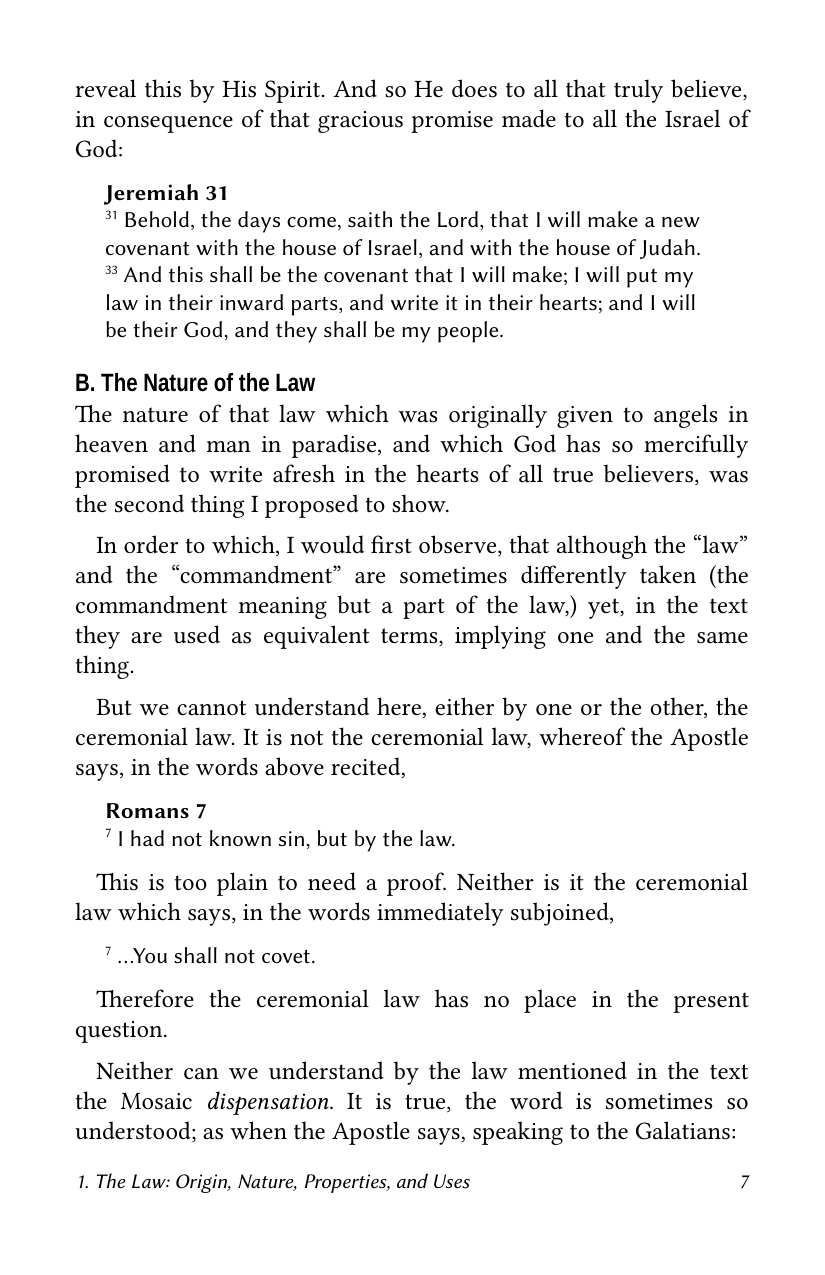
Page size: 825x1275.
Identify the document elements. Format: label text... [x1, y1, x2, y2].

text Therefore the ceremonial law has no place in the present question. [75, 985, 750, 1043]
text But we cannot understand here, either by one or the other, the ceremonial law. It is not the ceremonial law, whereof the Apostle says, in the words above recited, [75, 693, 750, 781]
subtitle B. The Nature of the Law [75, 368, 750, 397]
text Neither can we understand by the law mentioned in the text the Mosaic dispensation. It is true, the word is sometimes so understood; as when the Apostle says, speaking to the Galatians: [75, 1057, 750, 1145]
text This is too plain to need a proof. Neither is it the ceremonial law which says, in the words immediately subjoined, [75, 868, 750, 926]
text 7 ...You shall not covet. [105, 943, 720, 969]
text Jeremiah 31 [105, 180, 750, 206]
text Romans 7 [105, 798, 750, 824]
text reveal this by His Spirit. And so He does to all that truly believe, in consequence of that gracious promise made to all the Israel of God: [75, 75, 750, 163]
text 33 And this shall be the covenant that I will make; I will put my law in their inward parts, and write it in their hearts; and I will be their God, and they shall be my people. [105, 262, 720, 343]
text The nature of that law which was originally given to angels in heaven and man in paradise, and which God has so mercifully promised to write afresh in the hearts of all true believers, was the second thing I proposed to show. [75, 400, 750, 518]
text 31 Behold, the days come, saith the Lord, that I will make a new covenant with the house of Israel, and with the house of Judah. [105, 207, 720, 261]
text 7 I had not known sin, but by the law. [105, 825, 720, 852]
text In order to which, I would first observe, that although the “law” and the “commandment” are sometimes differently taken (the commandment meaning but a part of the law,) yet, in the text they are used as equivalent terms, implying one and the same thing. [75, 532, 750, 680]
